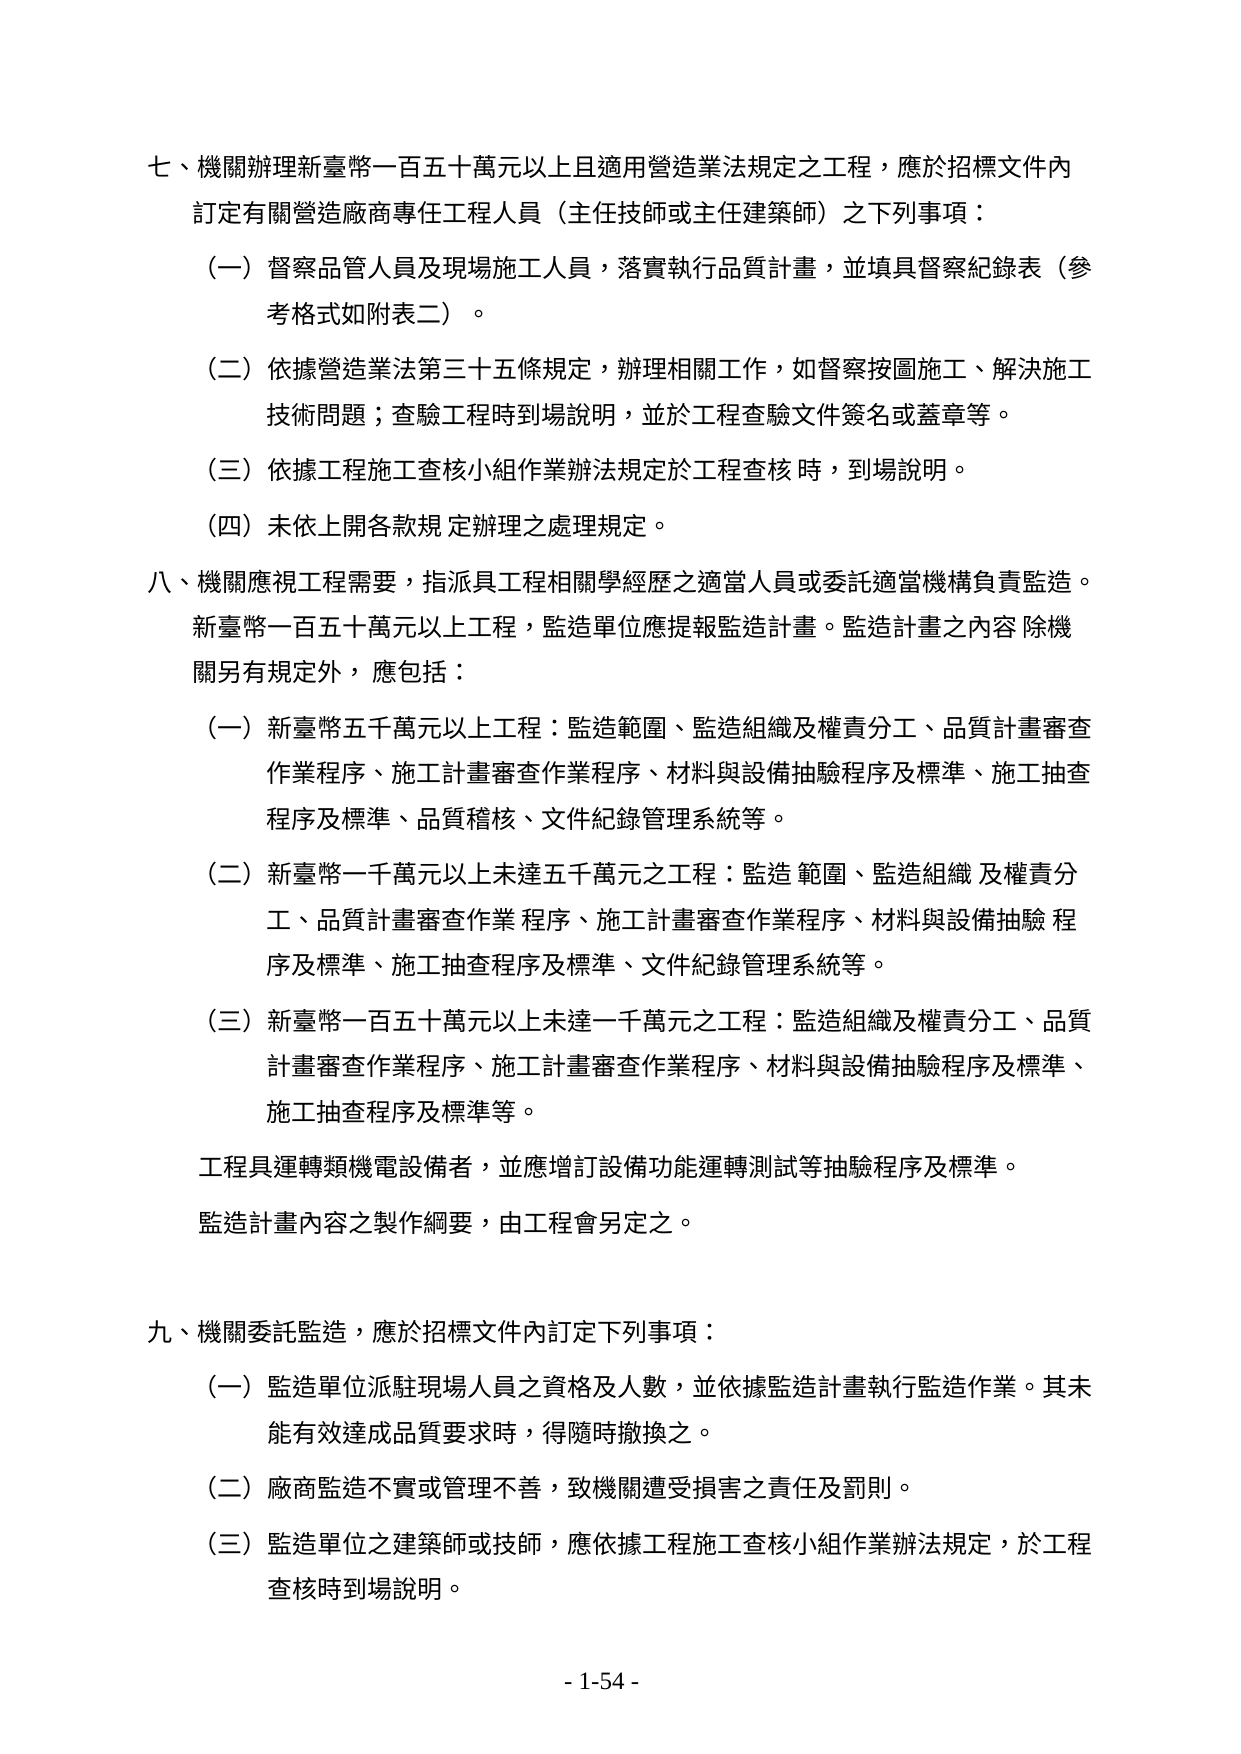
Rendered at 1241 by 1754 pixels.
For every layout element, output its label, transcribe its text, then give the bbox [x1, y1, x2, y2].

text （二）廠商監造不實或管理不善，致機關遭受損害之責任及罰則。 [192, 1469, 1092, 1505]
text 八、機關應視工程需要，指派具工程相關學經歷之適當人員或委託適當機構負責監造。新臺幣一百五十萬元以上工程，監造單位應提報監造計畫。監造計畫之內容 除機關另有規定外， 應包括： [148, 562, 1092, 689]
text （一）督察品管人員及現場施工人員，落實執行品質計畫，並填具督察紀錄表（參考格式如附表二）。 [192, 249, 1092, 330]
text 工程具運轉類機電設備者，並應增訂設備功能運轉測試等抽驗程序及標準。 [148, 1148, 1092, 1184]
text （三）監造單位之建築師或技師，應依據工程施工查核小組作業辦法規定，於工程查核時到場說明。 [192, 1524, 1092, 1606]
text （三）依據工程施工查核小組作業辦法規定於工程查核 時，到場說明。 [192, 451, 1092, 487]
text 九、機關委託監造，應於招標文件內訂定下列事項： [148, 1312, 1092, 1348]
text （一）監造單位派駐現場人員之資格及人數，並依據監造計畫執行監造作業。其未能有效達成品質要求時，得隨時撤換之。 [192, 1368, 1092, 1449]
text （二）依據營造業法第三十五條規定，辦理相關工作，如督察按圖施工、解決施工技術問題；查驗工程時到場說明，並於工程查驗文件簽名或蓋章等。 [192, 350, 1092, 431]
text （四）未依上開各款規 定辦理之處理規定。 [192, 507, 1092, 543]
text 監造計畫內容之製作綱要，由工程會另定之。 [148, 1203, 1092, 1240]
text 七、機關辦理新臺幣一百五十萬元以上且適用營造業法規定之工程，應於招標文件內訂定有關營造廠商專任工程人員（主任技師或主任建築師）之下列事項： [148, 148, 1092, 229]
text （二）新臺幣一千萬元以上未達五千萬元之工程：監造 範圍、監造組織 及權責分工、品質計畫審查作業 程序、施工計畫審查作業程序、材料與設備抽驗 程序及標準、施工抽查程序及標準、文件紀錄管理系統等。 [192, 855, 1092, 982]
text （一）新臺幣五千萬元以上工程：監造範圍、監造組織及權責分工、品質計畫審查作業程序、施工計畫審查作業程序、材料與設備抽驗程序及標準、施工抽查程序及標準、品質稽核、文件紀錄管理系統等。 [192, 709, 1092, 836]
text （三）新臺幣一百五十萬元以上未達一千萬元之工程：監造組織及權責分工、品質計畫審查作業程序、施工計畫審查作業程序、材料與設備抽驗程序及標準、施工抽查程序及標準等。 [192, 1001, 1092, 1128]
